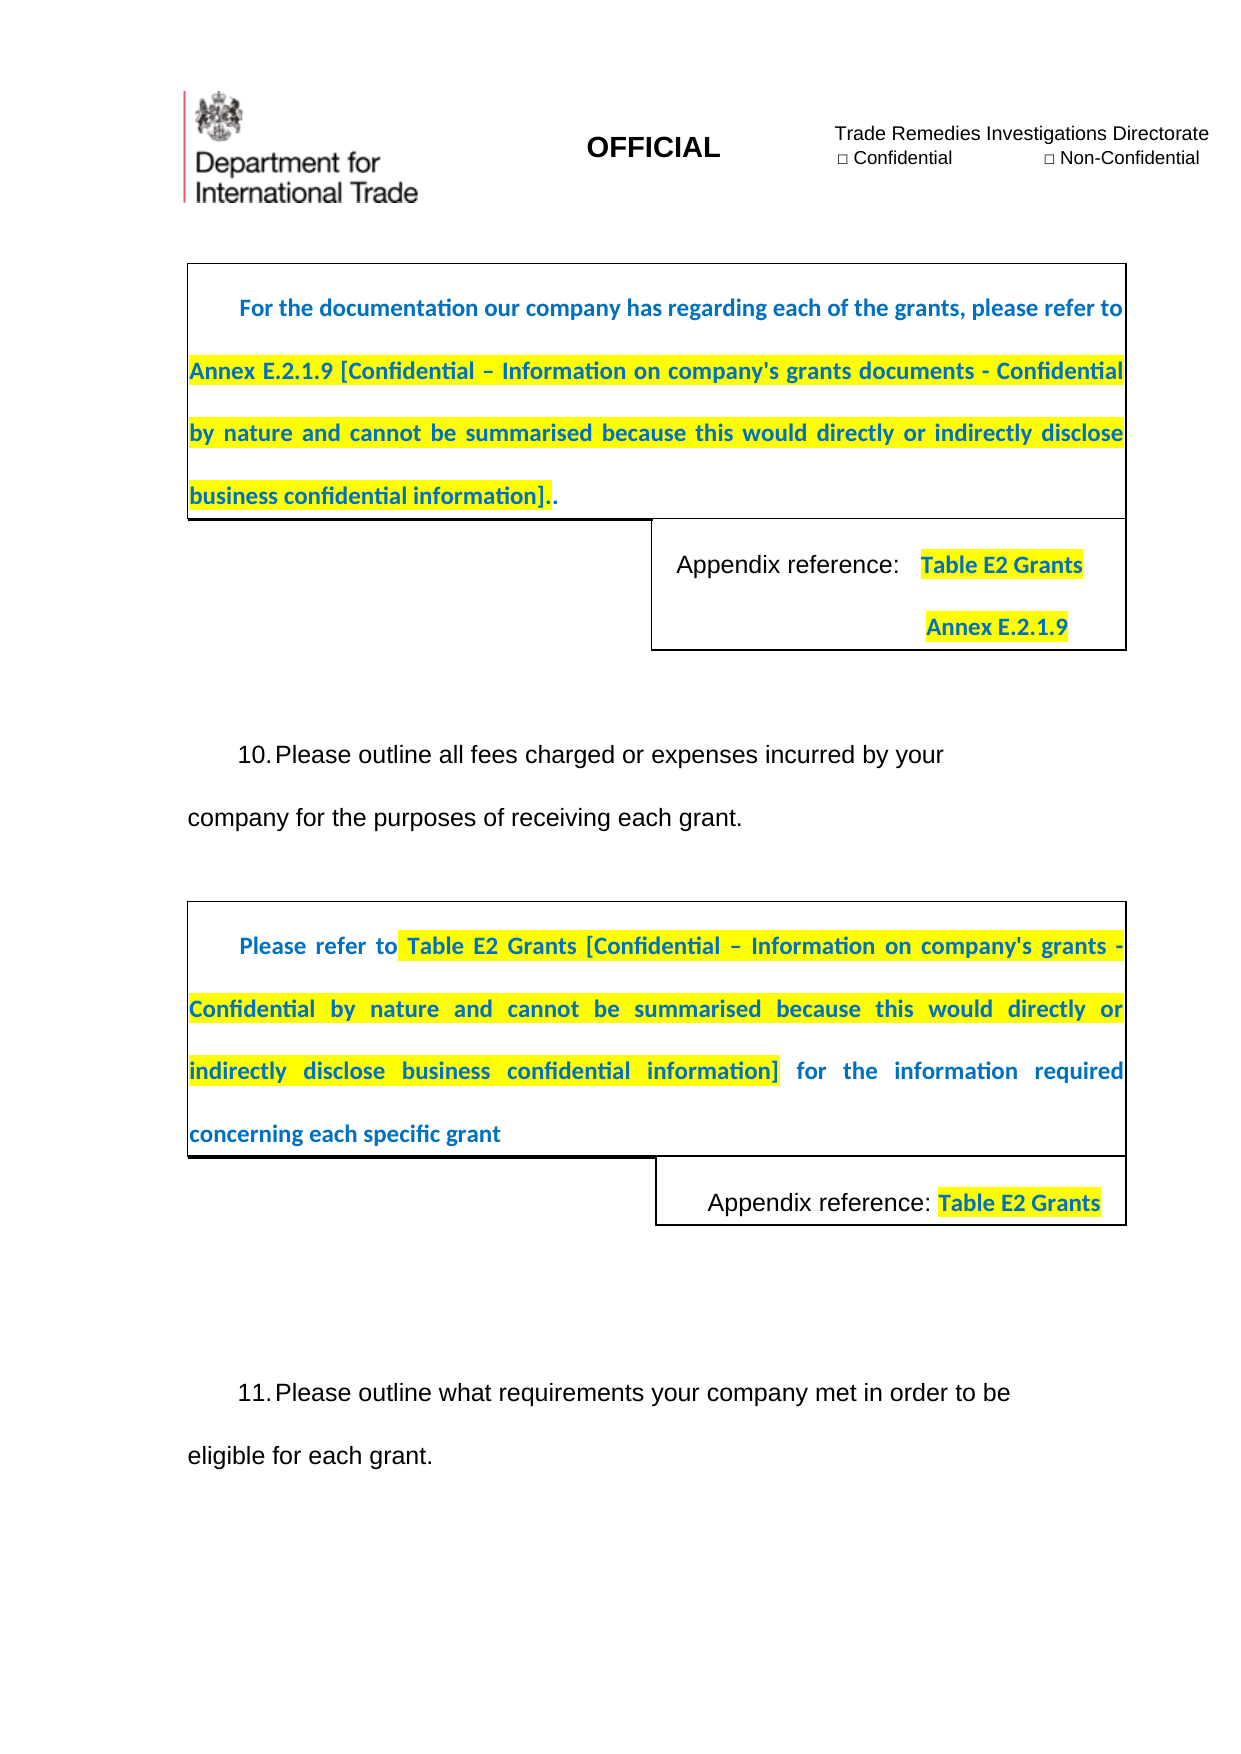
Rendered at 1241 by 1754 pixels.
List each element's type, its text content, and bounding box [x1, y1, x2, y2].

table_header Appendix reference: Table E2 Grants Annex E.2.1.9 [652, 519, 1125, 649]
table_header Appendix reference: Table E2 Grants [657, 1157, 1125, 1224]
list Please outline what requirements your company met in order to be eligible for each grant. [187, 1351, 1053, 1476]
list Please outline all fees charged or expenses incurred by your company for the purposes of receiving each grant. [187, 713, 1053, 838]
table_header For the documentation our company has regarding each of the grants, please refer to Annex E.2.1.9 [Confidential – Information on company's grants documents - Confidential by nature and cannot be summarised because this would directly or indirectly disclose business confidential information].. [188, 264, 1125, 517]
table_header [188, 521, 651, 649]
table_header [188, 1159, 655, 1224]
table_header Please refer to Table E2 Grants [Confidential – Information on company's grants - Confidential by nature and cannot be summarised because this would directly or indirectly disclose business confidential information] for the information required concerning each specific grant [188, 902, 1125, 1155]
